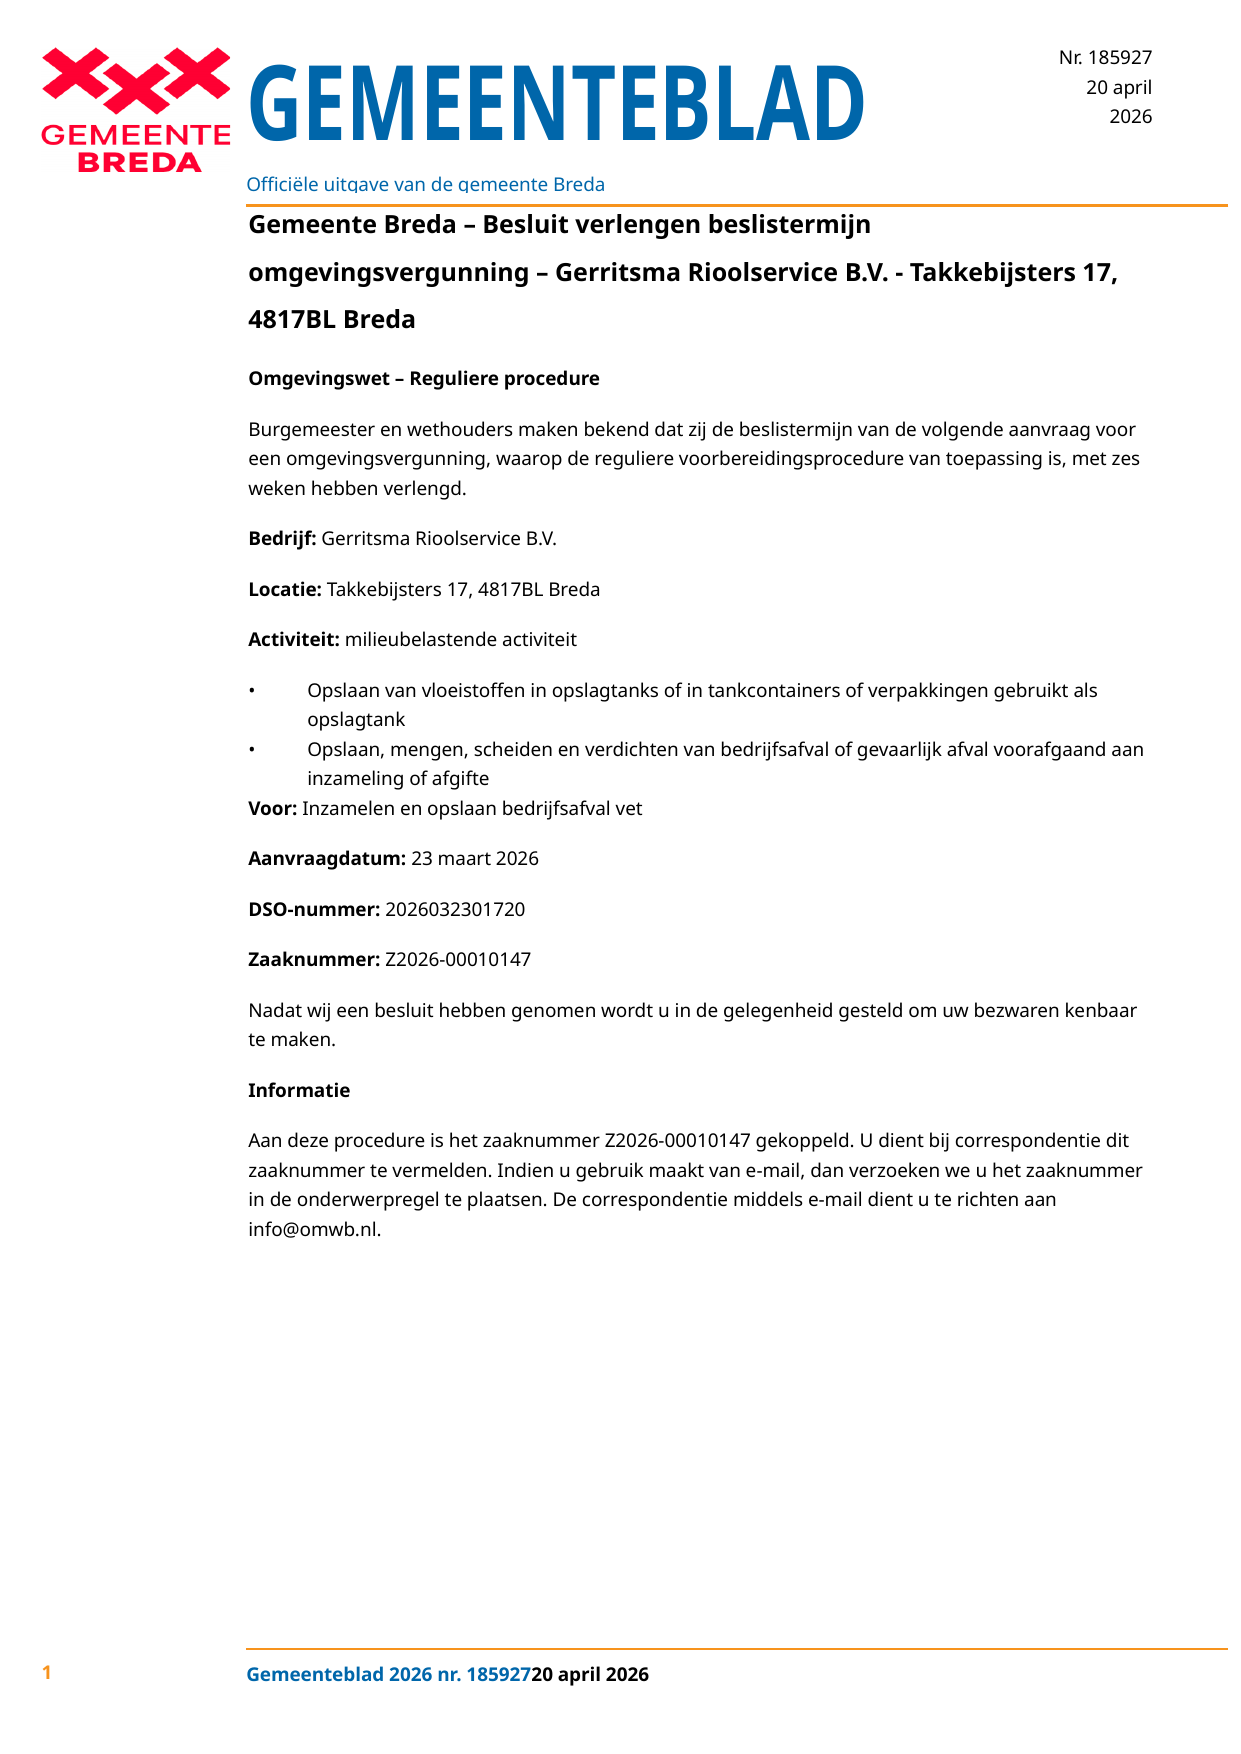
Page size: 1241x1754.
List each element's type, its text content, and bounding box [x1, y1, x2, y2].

text Aan deze procedure is het zaaknummer Z2026-00010147 gekoppeld. U dient bij correspondentie dit zaaknummer te vermelden. Indien u gebruik maakt van e-mail, dan verzoeken we u het zaaknummer in de onderwerpregel te plaatsen. De correspondentie middels e-mail dient u te richten aan info@omwb.nl. [248, 1127, 1152, 1242]
text Gemeente Breda – Besluit verlengen beslistermijn omgevingsvergunning – Gerritsma Rioolservice B.V. - Takkebijsters 17, 4817BL Breda [248, 207, 1152, 336]
text Aanvraagdatum: 23 maart 2026 [248, 846, 1152, 871]
text Zaaknummer: Z2026-00010147 [248, 946, 1152, 972]
text Activiteit: milieubelastende activiteit [248, 626, 1152, 652]
picture [41, 47, 231, 172]
text Voor: Inzamelen en opslaan bedrijfsafval vet [248, 795, 1152, 821]
list Opslaan van vloeistoffen in opslagtanks of in tankcontainers of verpakkingen gebruikt als opslagtank [248, 677, 1152, 732]
text DSO-nummer: 2026032301720 [248, 896, 1152, 922]
text Nadat wij een besluit hebben genomen wordt u in de gelegenheid gesteld om uw bezwaren kenbaar te maken. [248, 997, 1152, 1052]
text Omgevingswet – Reguliere procedure [248, 366, 1152, 391]
text Locatie: Takkebijsters 17, 4817BL Breda [248, 576, 1152, 602]
list Opslaan, mengen, scheiden en verdichten van bedrijfsafval of gevaarlijk afval voorafgaand aan inzameling of afgifte [248, 736, 1152, 791]
text Informatie [248, 1077, 1152, 1102]
text Burgemeester en wethouders maken bekend dat zij de beslistermijn van de volgende aanvraag voor een omgevingsvergunning, waarop de reguliere voorbereidingsprocedure van toepassing is, met zes weken hebben verlengd. [248, 416, 1152, 501]
text Bedrijf: Gerritsma Rioolservice B.V. [248, 526, 1152, 551]
